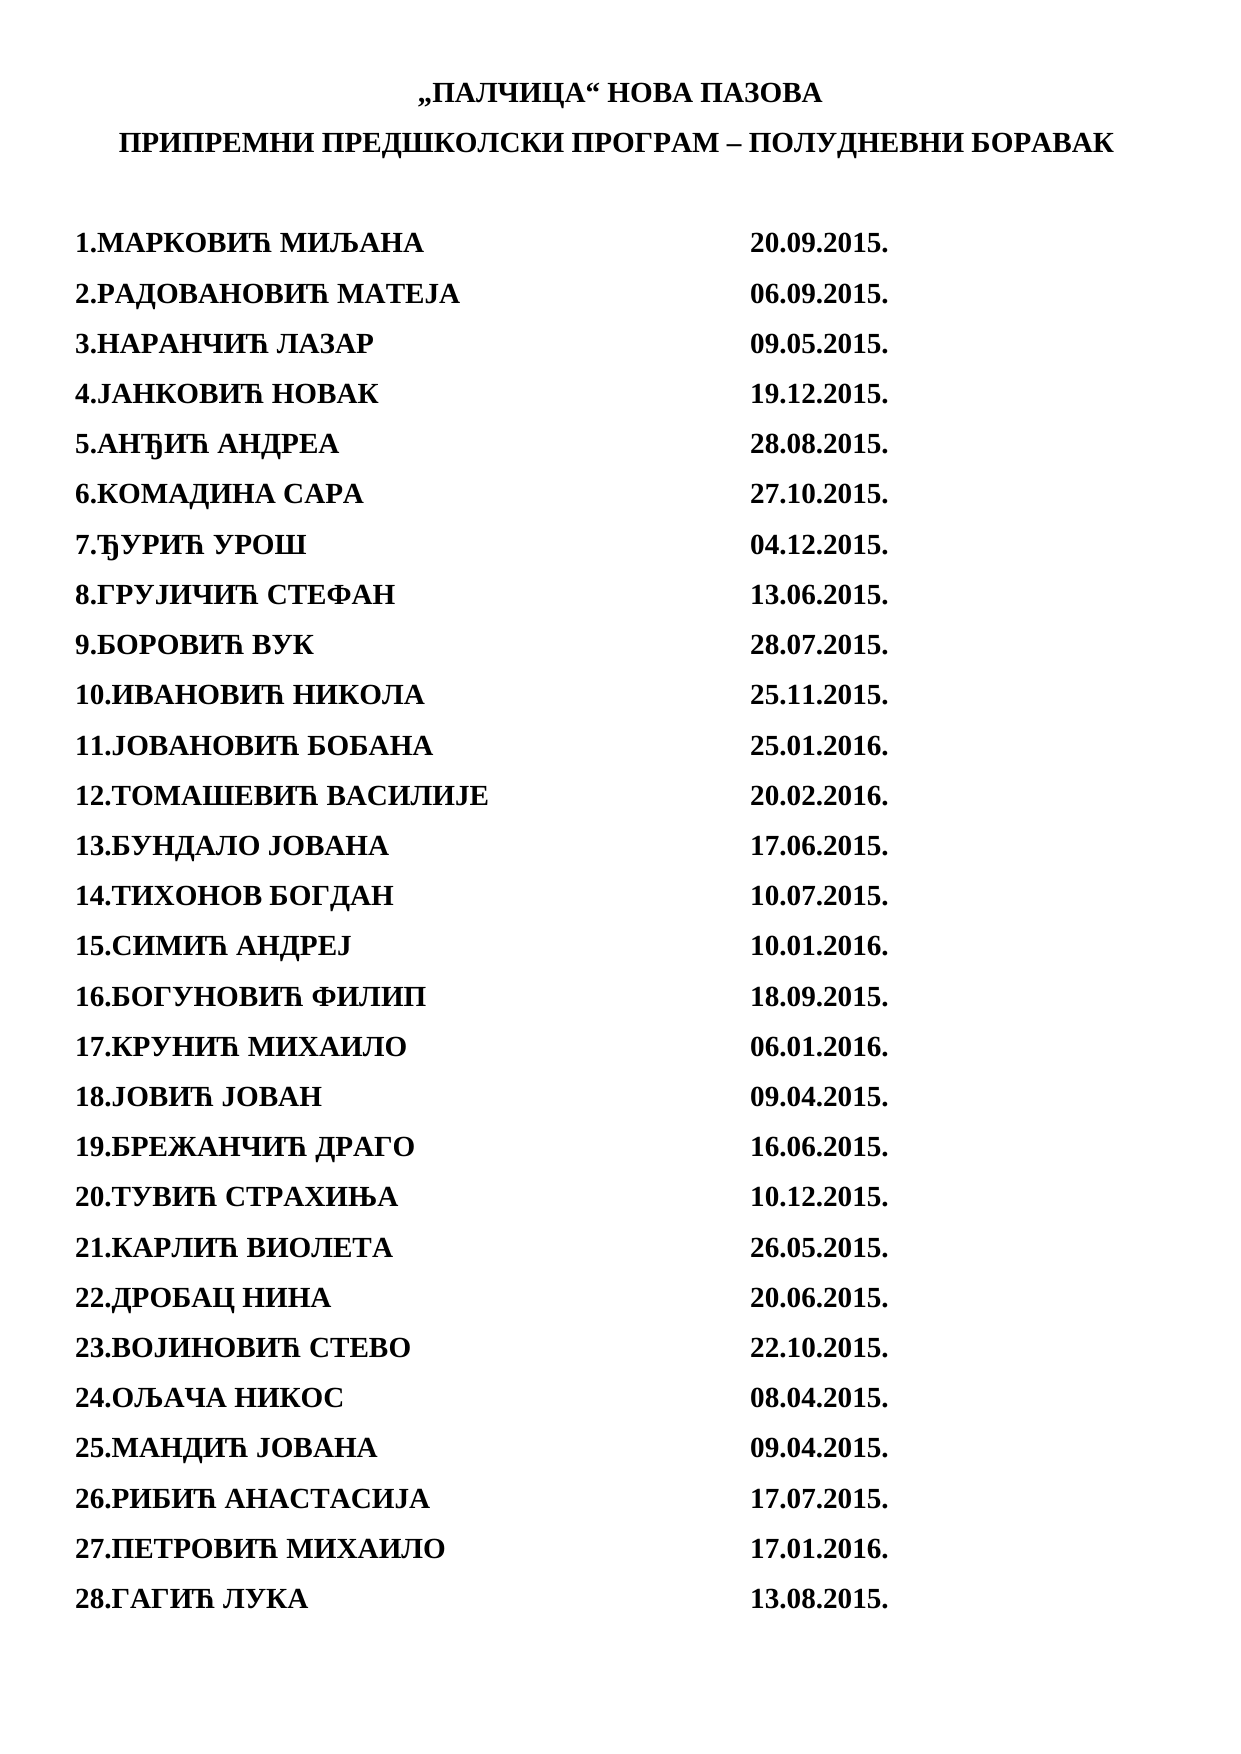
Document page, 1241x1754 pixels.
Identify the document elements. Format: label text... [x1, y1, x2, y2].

text 26.РИБИЋ АНАСТАСИЈА 17.07.2015. [75, 1481, 1165, 1514]
text 9.БОРОВИЋ ВУК 28.07.2015. [75, 627, 1165, 661]
text 15.СИМИЋ АНДРЕЈ 10.01.2016. [75, 928, 1165, 962]
text 2.РАДОВАНОВИЋ МАТЕЈА 06.09.2015. [75, 276, 1165, 309]
text 13.БУНДАЛО ЈОВАНА 17.06.2015. [75, 828, 1165, 862]
text 18.ЈОВИЋ ЈОВАН 09.04.2015. [75, 1079, 1165, 1113]
text 21.КАРЛИЋ ВИОЛЕТА 26.05.2015. [75, 1230, 1165, 1263]
text 20.ТУВИЋ СТРАХИЊА 10.12.2015. [75, 1179, 1165, 1213]
text 4.ЈАНКОВИЋ НОВАК 19.12.2015. [75, 376, 1165, 410]
text 16.БОГУНОВИЋ ФИЛИП 18.09.2015. [75, 979, 1165, 1012]
text 28.ГАГИЋ ЛУКА 13.08.2015. [75, 1581, 1165, 1615]
text 5.АНЂИЋ АНДРЕА 28.08.2015. [75, 426, 1165, 460]
text 27.ПЕТРОВИЋ МИХАИЛО 17.01.2016. [75, 1531, 1165, 1564]
text 22.ДРОБАЦ НИНА 20.06.2015. [75, 1280, 1165, 1313]
text 10.ИВАНОВИЋ НИКОЛА 25.11.2015. [75, 677, 1165, 711]
text 24.ОЉАЧА НИКОС 08.04.2015. [75, 1380, 1165, 1414]
text 8.ГРУЈИЧИЋ СТЕФАН 13.06.2015. [75, 577, 1165, 611]
text 25.МАНДИЋ ЈОВАНА 09.04.2015. [75, 1431, 1165, 1464]
text 17.КРУНИЋ МИХАИЛО 06.01.2016. [75, 1029, 1165, 1062]
text 1.МАРКОВИЋ МИЉАНА 20.09.2015. [75, 226, 1165, 259]
text 6.КОМАДИНА САРА 27.10.2015. [75, 477, 1165, 510]
text 14.ТИХОНОВ БОГДАН 10.07.2015. [75, 878, 1165, 912]
text 7.ЂУРИЋ УРОШ 04.12.2015. [75, 527, 1165, 560]
text 12.ТОМАШЕВИЋ ВАСИЛИЈЕ 20.02.2016. [75, 778, 1165, 811]
text 3.НАРАНЧИЋ ЛАЗАР 09.05.2015. [75, 326, 1165, 359]
text 19.БРЕЖАНЧИЋ ДРАГО 16.06.2015. [75, 1129, 1165, 1163]
text „ПАЛЧИЦА“ НОВА ПАЗОВА [75, 75, 1165, 108]
text ПРИПРЕМНИ ПРЕДШКОЛСКИ ПРОГРАМ – ПОЛУДНЕВНИ БОРАВАК [75, 125, 1165, 159]
text 23.ВОЈИНОВИЋ СТЕВО 22.10.2015. [75, 1330, 1165, 1364]
text 11.ЈОВАНОВИЋ БОБАНА 25.01.2016. [75, 728, 1165, 761]
